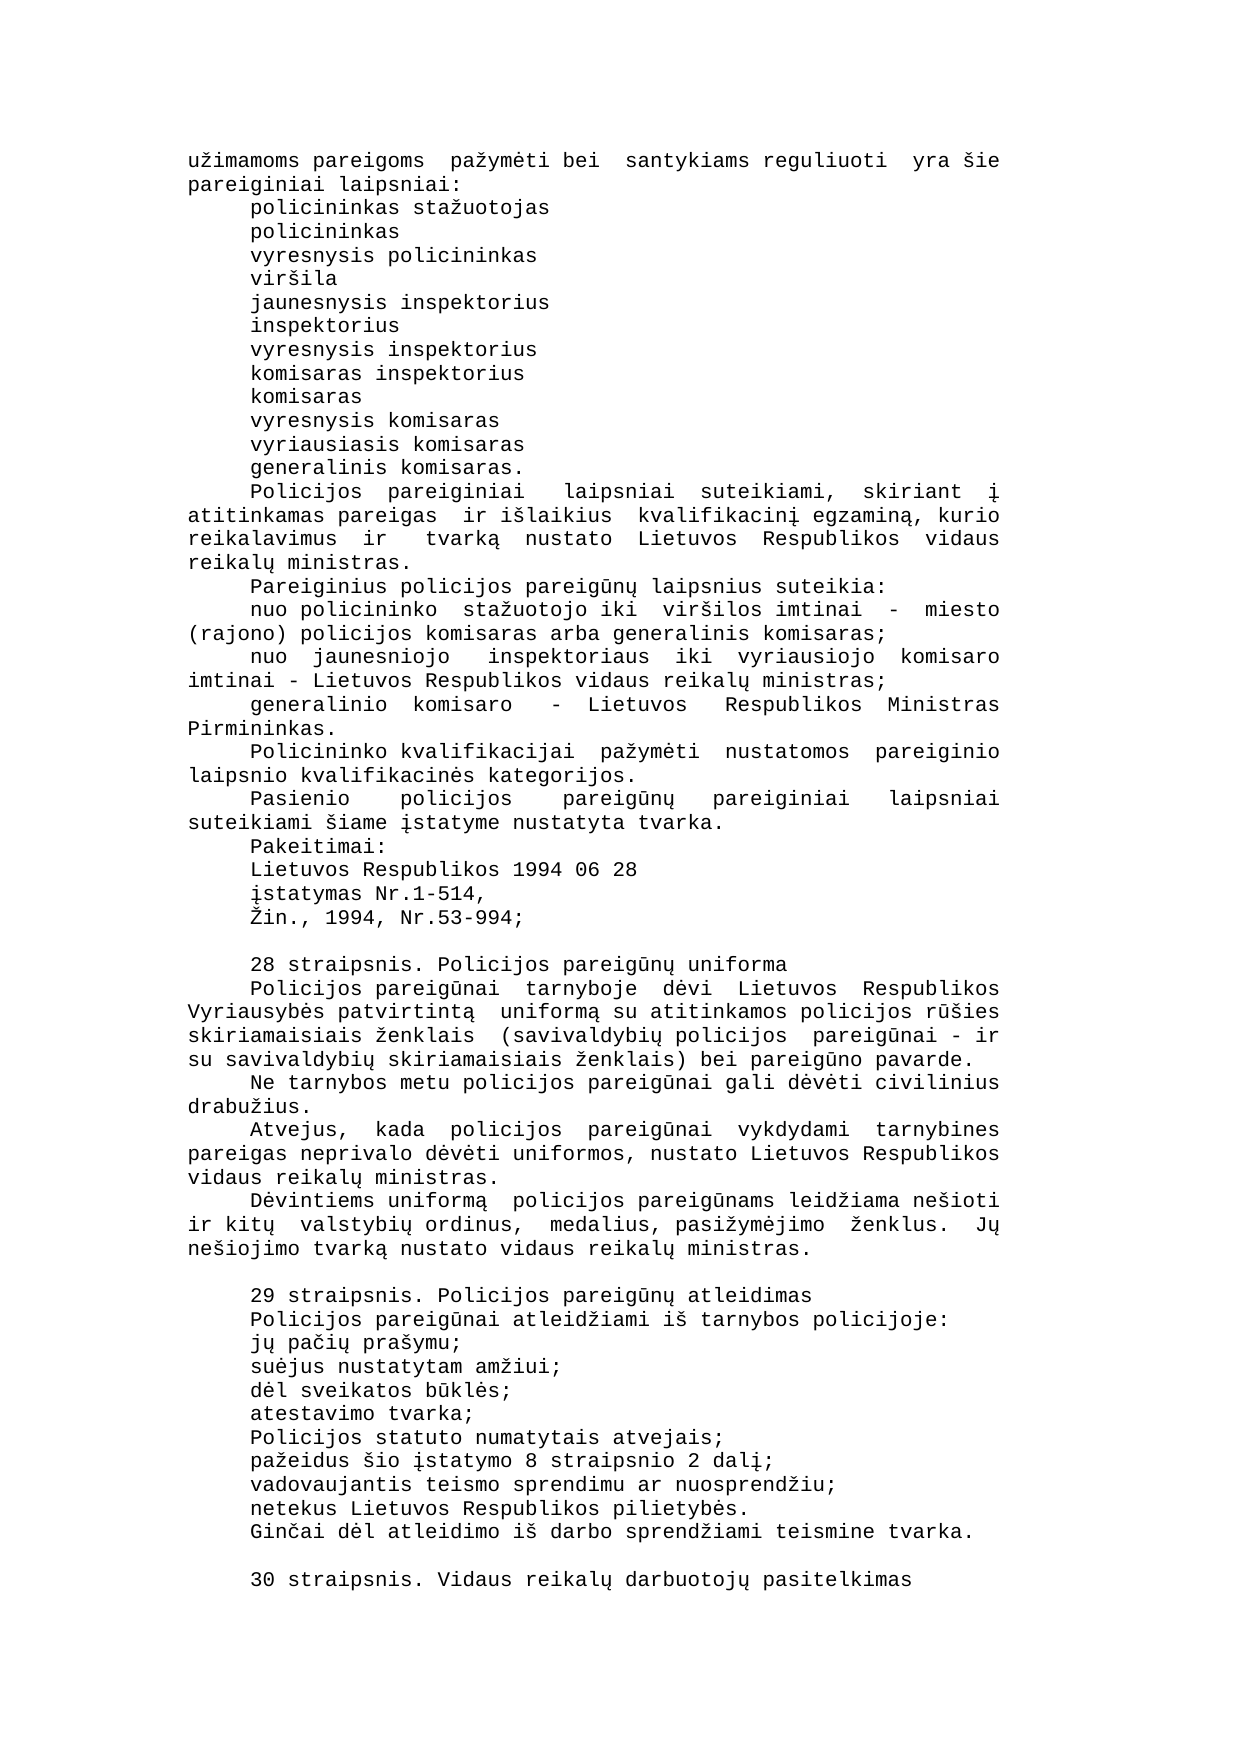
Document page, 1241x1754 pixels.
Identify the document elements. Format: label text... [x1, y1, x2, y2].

text Vyriausybės patvirtintą uniformą su atitinkamos policijos rūšies [187, 1001, 1053, 1025]
text generalinio komisaro - Lietuvos Respublikos Ministras [187, 694, 1053, 717]
text Ne tarnybos metu policijos pareigūnai gali dėvėti civilinius [187, 1072, 1053, 1096]
text Pakeitimai: [187, 836, 1053, 859]
text imtinai - Lietuvos Respublikos vidaus reikalų ministras; [187, 670, 1053, 694]
text Dėvintiems uniformą policijos pareigūnams leidžiama nešioti [187, 1190, 1053, 1214]
text atestavimo tvarka; [187, 1403, 1053, 1427]
text pareiginiai laipsniai: [187, 174, 1053, 197]
text vyresnysis inspektorius [187, 339, 1053, 363]
text įstatymas Nr.1-514, [187, 883, 1053, 907]
text suėjus nustatytam amžiui; [187, 1356, 1053, 1379]
text policininkas stažuotojas [187, 197, 1053, 221]
text komisaras inspektorius [187, 363, 1053, 386]
text generalinis komisaras. [187, 457, 1053, 481]
text drabužius. [187, 1096, 1053, 1119]
text jų pačių prašymu; [187, 1332, 1053, 1356]
text nešiojimo tvarką nustato vidaus reikalų ministras. [187, 1238, 1053, 1261]
text 29 straipsnis. Policijos pareigūnų atleidimas [187, 1285, 1053, 1309]
text Policijos statuto numatytais atvejais; [187, 1427, 1053, 1451]
text vyresnysis komisaras [187, 410, 1053, 434]
text vyresnysis policininkas [187, 244, 1053, 268]
text policininkas [187, 221, 1053, 244]
text Ginčai dėl atleidimo iš darbo sprendžiami teismine tvarka. [187, 1521, 1053, 1545]
text viršila [187, 268, 1053, 292]
text ir kitų valstybių ordinus, medalius, pasižymėjimo ženklus. Jų [187, 1214, 1053, 1238]
text (rajono) policijos komisaras arba generalinis komisaras; [187, 623, 1053, 647]
text vadovaujantis teismo sprendimu ar nuosprendžiu; [187, 1474, 1053, 1498]
text 30 straipsnis. Vidaus reikalų darbuotojų pasitelkimas [187, 1569, 1053, 1592]
text Pasienio policijos pareigūnų pareiginiai laipsniai [187, 788, 1053, 812]
text reikalavimus ir tvarką nustato Lietuvos Respublikos vidaus [187, 528, 1053, 552]
text inspektorius [187, 316, 1053, 339]
text Pareiginius policijos pareigūnų laipsnius suteikia: [187, 576, 1053, 599]
text 28 straipsnis. Policijos pareigūnų uniforma [187, 954, 1053, 978]
text užimamoms pareigoms pažymėti bei santykiams reguliuoti yra šie [187, 150, 1053, 174]
text reikalų ministras. [187, 552, 1053, 576]
text Žin., 1994, Nr.53-994; [187, 907, 1053, 930]
text laipsnio kvalifikacinės kategorijos. [187, 765, 1053, 788]
text Policininko kvalifikacijai pažymėti nustatomos pareiginio [187, 741, 1053, 765]
text pažeidus šio įstatymo 8 straipsnio 2 dalį; [187, 1451, 1053, 1474]
text Policijos pareigūnai tarnyboje dėvi Lietuvos Respublikos [187, 978, 1053, 1001]
text nuo jaunesniojo inspektoriaus iki vyriausiojo komisaro [187, 647, 1053, 670]
text Lietuvos Respublikos 1994 06 28 [187, 859, 1053, 883]
text skiriamaisiais ženklais (savivaldybių policijos pareigūnai - ir [187, 1025, 1053, 1048]
text Atvejus, kada policijos pareigūnai vykdydami tarnybines [187, 1119, 1053, 1143]
text Policijos pareiginiai laipsniai suteikiami, skiriant į [187, 481, 1053, 505]
text jaunesnysis inspektorius [187, 292, 1053, 316]
text nuo policininko stažuotojo iki viršilos imtinai - miesto [187, 599, 1053, 623]
text dėl sveikatos būklės; [187, 1379, 1053, 1403]
text netekus Lietuvos Respublikos pilietybės. [187, 1498, 1053, 1521]
text komisaras [187, 386, 1053, 410]
text Pirmininkas. [187, 717, 1053, 741]
text suteikiami šiame įstatyme nustatyta tvarka. [187, 812, 1053, 836]
text Policijos pareigūnai atleidžiami iš tarnybos policijoje: [187, 1309, 1053, 1332]
text vidaus reikalų ministras. [187, 1167, 1053, 1190]
text su savivaldybių skiriamaisiais ženklais) bei pareigūno pavarde. [187, 1048, 1053, 1072]
text atitinkamas pareigas ir išlaikius kvalifikacinį egzaminą, kurio [187, 505, 1053, 528]
text vyriausiasis komisaras [187, 434, 1053, 457]
text pareigas neprivalo dėvėti uniformos, nustato Lietuvos Respublikos [187, 1143, 1053, 1167]
